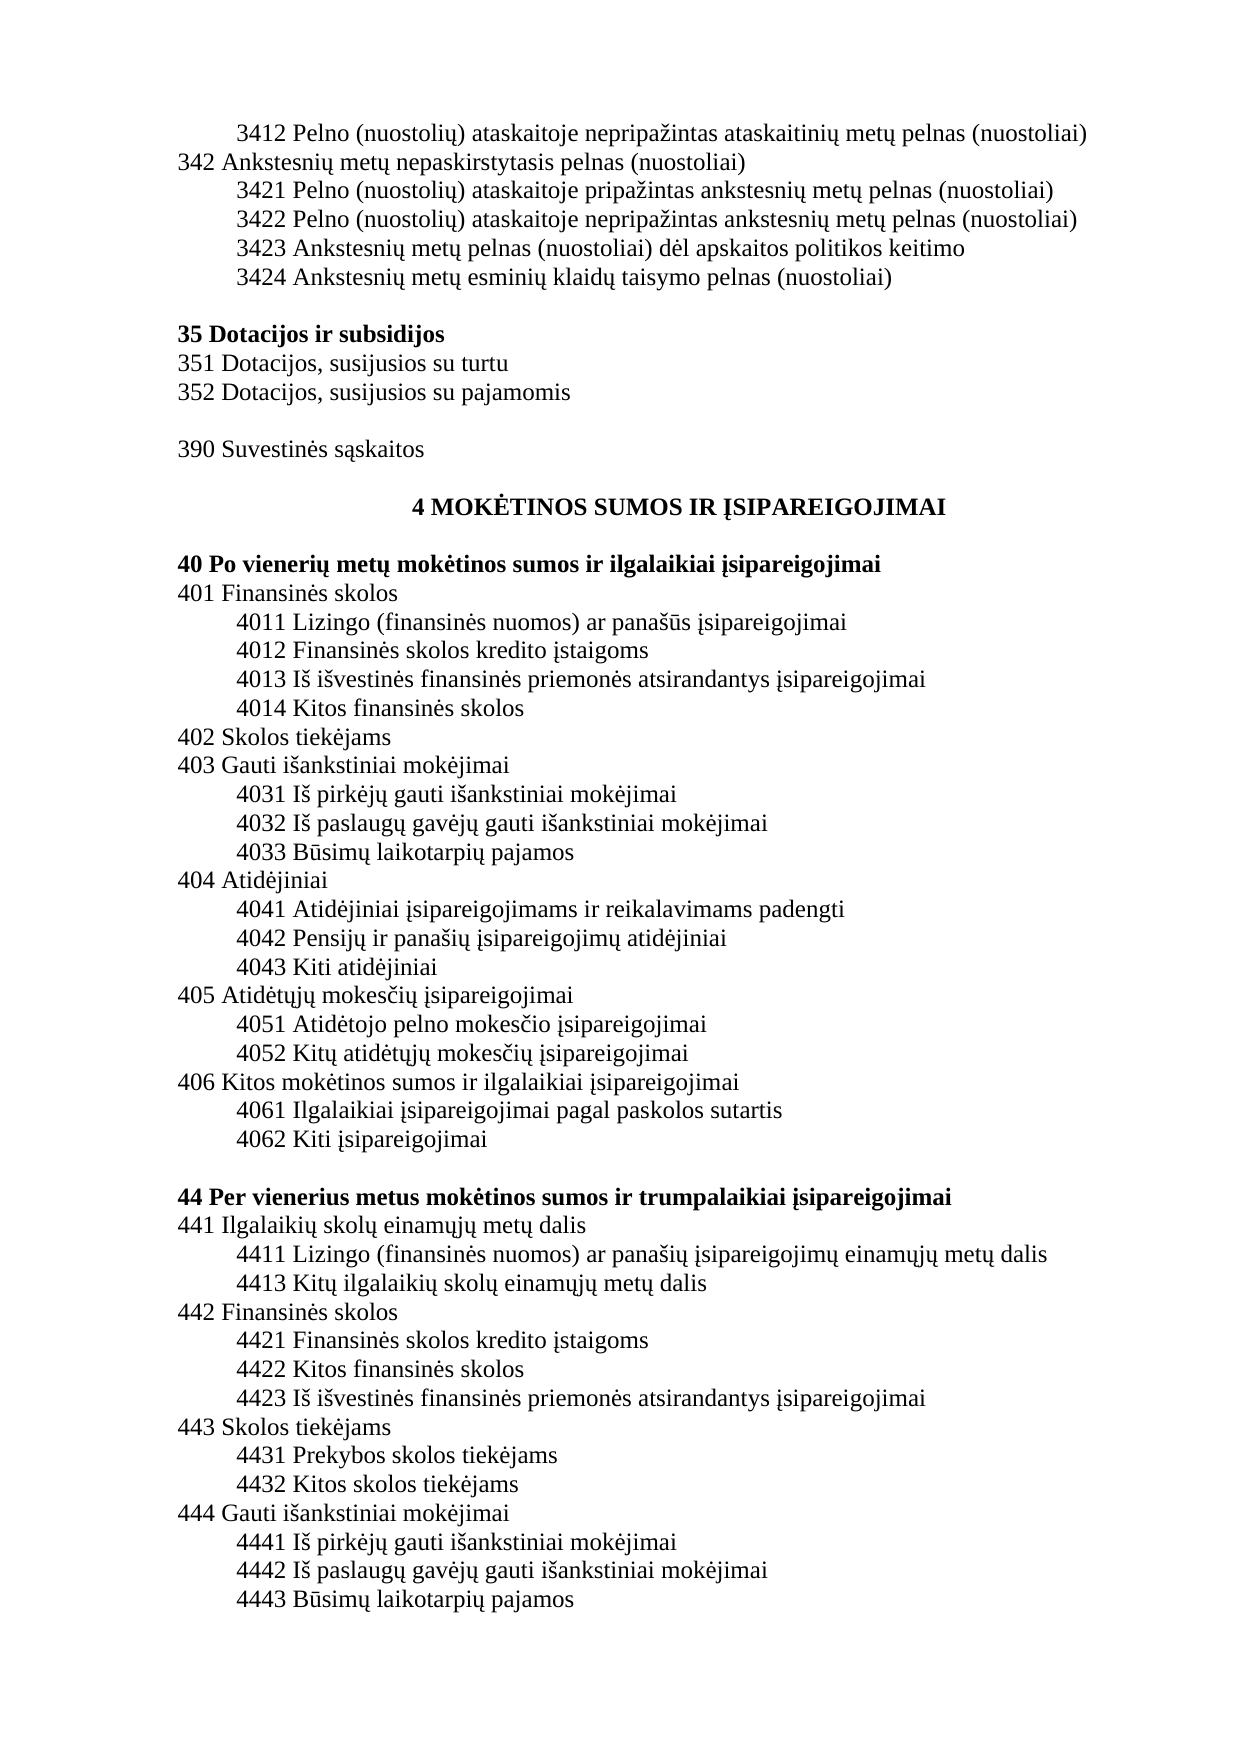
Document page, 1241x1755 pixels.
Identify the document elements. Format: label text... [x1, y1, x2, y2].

text 3421 Pelno (nuostolių) ataskaitoje pripažintas ankstesnių metų pelnas (nuostoliai) [236, 176, 1181, 204]
text 4442 Iš paslaugų gavėjų gauti išankstiniai mokėjimai [236, 1556, 1181, 1584]
text 4441 Iš pirkėjų gauti išankstiniai mokėjimai [236, 1527, 1181, 1556]
text 444 Gauti išankstiniai mokėjimai [177, 1498, 1181, 1527]
text 442 Finansinės skolos [177, 1297, 1181, 1326]
text 4031 Iš pirkėjų gauti išankstiniai mokėjimai [236, 779, 1181, 808]
text 4413 Kitų ilgalaikių skolų einamųjų metų dalis [236, 1268, 1181, 1297]
text 4431 Prekybos skolos tiekėjams [236, 1441, 1181, 1469]
text 3412 Pelno (nuostolių) ataskaitoje nepripažintas ataskaitinių metų pelnas (nuostoliai) [236, 118, 1181, 147]
text 35 Dotacijos ir subsidijos [177, 319, 1181, 348]
text 3422 Pelno (nuostolių) ataskaitoje nepripažintas ankstesnių metų pelnas (nuostoliai) [236, 204, 1181, 233]
text 4061 Ilgalaikiai įsipareigojimai pagal paskolos sutartis [236, 1096, 1181, 1124]
text 4422 Kitos finansinės skolos [236, 1354, 1181, 1383]
text 4432 Kitos skolos tiekėjams [236, 1469, 1181, 1498]
text 443 Skolos tiekėjams [177, 1412, 1181, 1441]
text 4 MOKĖTINOS SUMOS IR ĮSIPAREIGOJIMAI [177, 492, 1181, 521]
text 403 Gauti išankstiniai mokėjimai [177, 751, 1181, 779]
text 404 Atidėjiniai [177, 866, 1181, 894]
text 4041 Atidėjiniai įsipareigojimams ir reikalavimams padengti [236, 894, 1181, 923]
text 4421 Finansinės skolos kredito įstaigoms [236, 1326, 1181, 1354]
text 4014 Kitos finansinės skolos [236, 693, 1181, 722]
text 4011 Lizingo (finansinės nuomos) ar panašūs įsipareigojimai [236, 607, 1181, 636]
text 4423 Iš išvestinės finansinės priemonės atsirandantys įsipareigojimai [236, 1383, 1181, 1412]
text 4411 Lizingo (finansinės nuomos) ar panašių įsipareigojimų einamųjų metų dalis [236, 1239, 1181, 1268]
text 401 Finansinės skolos [177, 578, 1181, 607]
text 4032 Iš paslaugų gavėjų gauti išankstiniai mokėjimai [236, 808, 1181, 837]
text 4013 Iš išvestinės finansinės priemonės atsirandantys įsipareigojimai [236, 664, 1181, 693]
text 342 Ankstesnių metų nepaskirstytasis pelnas (nuostoliai) [177, 147, 1181, 176]
text 4033 Būsimų laikotarpių pajamos [236, 837, 1181, 866]
text 44 Per vienerius metus mokėtinos sumos ir trumpalaikiai įsipareigojimai [177, 1182, 1181, 1211]
text 40 Po vienerių metų mokėtinos sumos ir ilgalaikiai įsipareigojimai [177, 549, 1181, 578]
text 4051 Atidėtojo pelno mokesčio įsipareigojimai [236, 1009, 1181, 1038]
text 3423 Ankstesnių metų pelnas (nuostoliai) dėl apskaitos politikos keitimo [236, 233, 1181, 262]
text 4042 Pensijų ir panašių įsipareigojimų atidėjiniai [236, 923, 1181, 952]
text 4443 Būsimų laikotarpių pajamos [236, 1584, 1181, 1613]
text 4062 Kiti įsipareigojimai [236, 1124, 1181, 1153]
text 352 Dotacijos, susijusios su pajamomis [177, 377, 1181, 406]
text 4052 Kitų atidėtųjų mokesčių įsipareigojimai [236, 1038, 1181, 1067]
text 4043 Kiti atidėjiniai [236, 952, 1181, 981]
text 390 Suvestinės sąskaitos [177, 434, 1181, 463]
text 402 Skolos tiekėjams [177, 722, 1181, 751]
text 406 Kitos mokėtinos sumos ir ilgalaikiai įsipareigojimai [177, 1067, 1181, 1096]
text 351 Dotacijos, susijusios su turtu [177, 348, 1181, 377]
text 405 Atidėtųjų mokesčių įsipareigojimai [177, 981, 1181, 1009]
text 3424 Ankstesnių metų esminių klaidų taisymo pelnas (nuostoliai) [236, 262, 1181, 291]
text 441 Ilgalaikių skolų einamųjų metų dalis [177, 1211, 1181, 1239]
text 4012 Finansinės skolos kredito įstaigoms [236, 636, 1181, 664]
